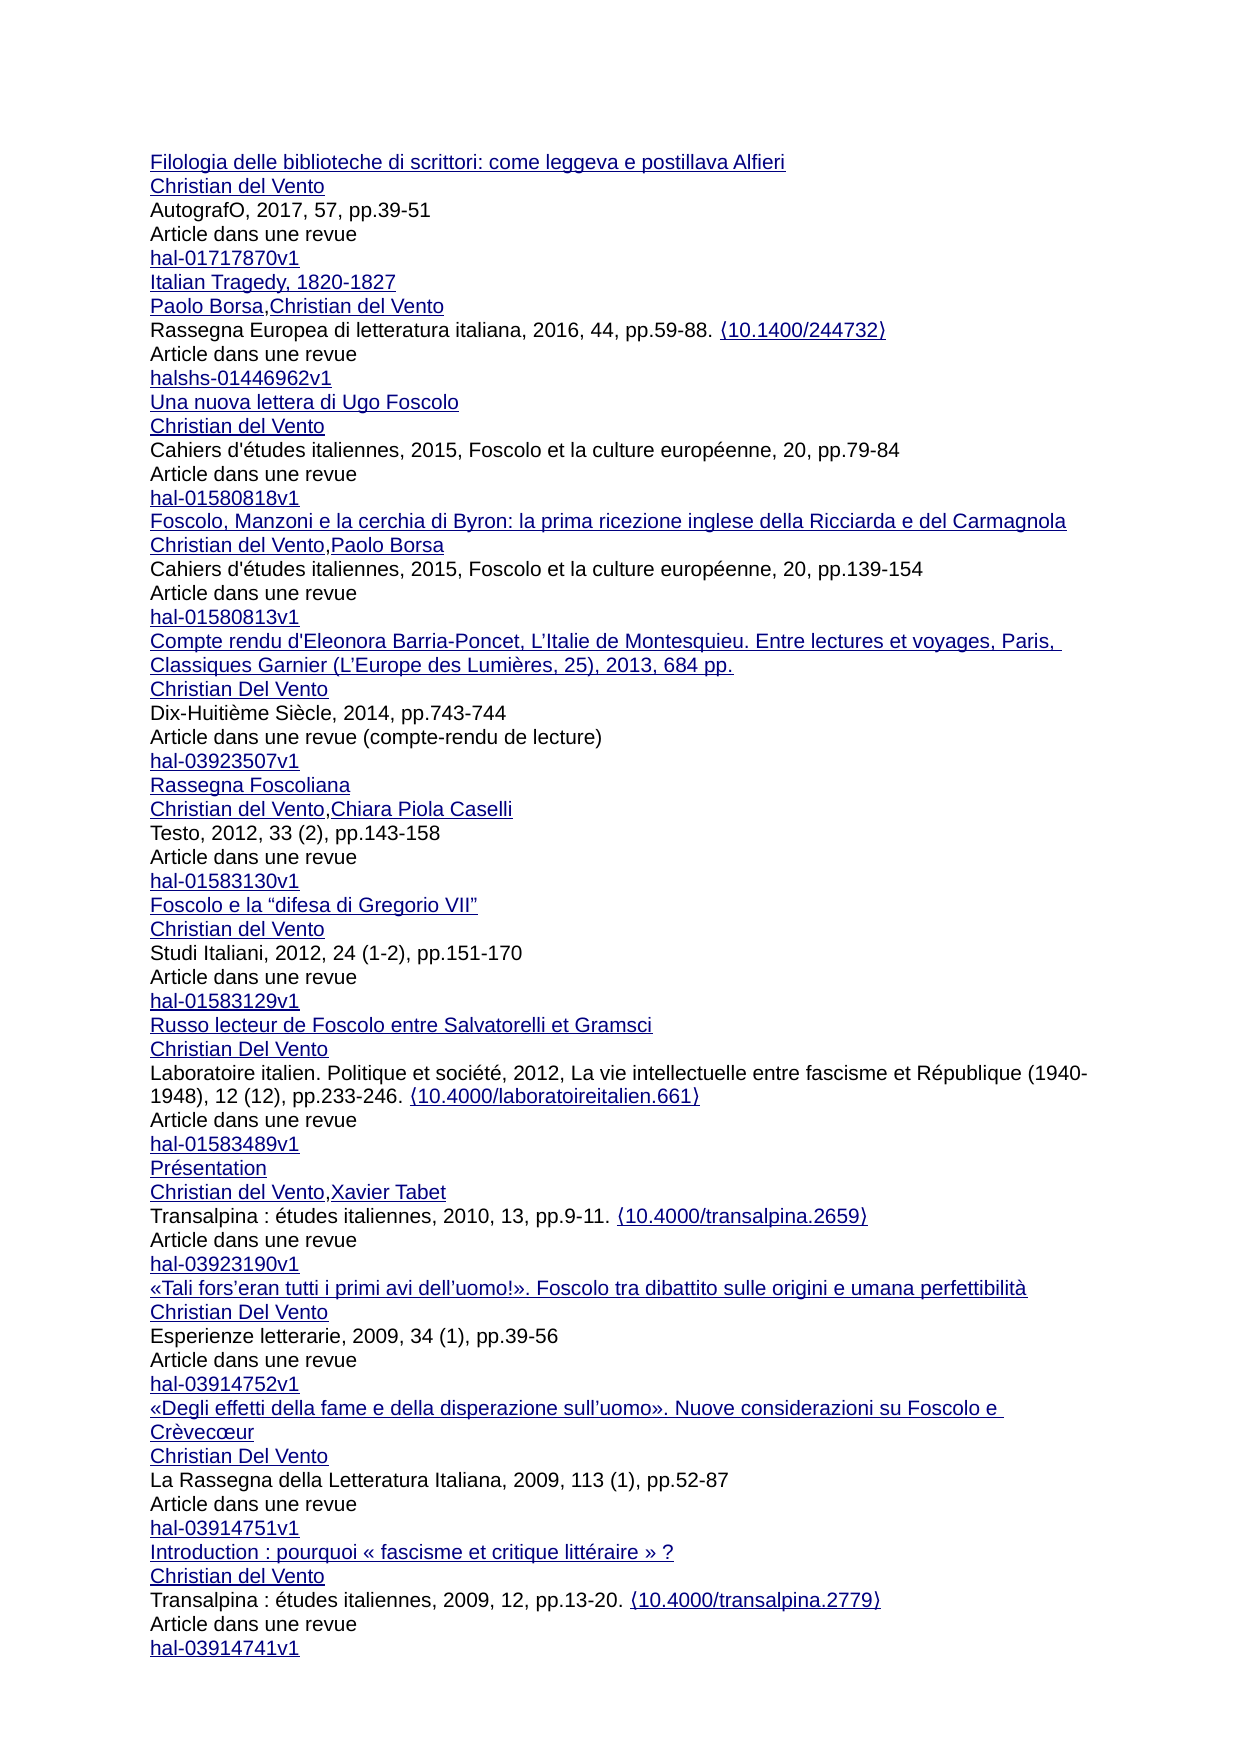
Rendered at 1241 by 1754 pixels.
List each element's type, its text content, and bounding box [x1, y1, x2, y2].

table_cell «Tali fors’eran tutti i primi avi dell’uomo!». Foscolo tra dibattito sulle origini e umana perfettibilità Christian Del Vento Esperienze letterarie, 2009, 34 (1), pp.39-56 Article dans une revue hal-03914752v1 [150, 1276, 1090, 1396]
table_cell Compte rendu d'Eleonora Barria-Poncet, L’Italie de Montesquieu. Entre lectures et voyages, Paris, Classiques Garnier (L’Europe des Lumières, 25), 2013, 684 pp. Christian Del Vento Dix-Huitième Siècle, 2014, pp.743-744 Article dans une revue (compte-rendu de lecture) hal-03923507v1 [150, 629, 1090, 773]
table_cell Italian Tragedy, 1820-1827 Paolo Borsa,Christian del Vento Rassegna Europea di letteratura italiana, 2016, 44, pp.59-88. ⟨10.1400/244732⟩ Article dans une revue halshs-01446962v1 [150, 270, 1090, 389]
table_cell Foscolo, Manzoni e la cerchia di Byron: la prima ricezione inglese della Ricciarda e del Carmagnola Christian del Vento,Paolo Borsa Cahiers d'études italiennes, 2015, Foscolo et la culture européenne, 20, pp.139-154 Article dans une revue hal-01580813v1 [150, 509, 1090, 629]
table_cell Una nuova lettera di Ugo Foscolo Christian del Vento Cahiers d'études italiennes, 2015, Foscolo et la culture européenne, 20, pp.79-84 Article dans une revue hal-01580818v1 [150, 390, 1090, 509]
table_cell «Degli effetti della fame e della disperazione sull’uomo». Nuove considerazioni su Foscolo e Crèvecœur Christian Del Vento La Rassegna della Letteratura Italiana, 2009, 113 (1), pp.52-87 Article dans une revue hal-03914751v1 [150, 1396, 1090, 1539]
table_cell Introduction : pourquoi « fascisme et critique littéraire » ? Christian del Vento Transalpina : études italiennes, 2009, 12, pp.13-20. ⟨10.4000/transalpina.2779⟩ Article dans une revue hal-03914741v1 [150, 1540, 1090, 1659]
table_cell Présentation Christian del Vento,Xavier Tabet Transalpina : études italiennes, 2010, 13, pp.9-11. ⟨10.4000/transalpina.2659⟩ Article dans une revue hal-03923190v1 [150, 1156, 1090, 1276]
table_cell Filologia delle biblioteche di scrittori: come leggeva e postillava Alfieri Christian del Vento AutografO, 2017, 57, pp.39-51 Article dans une revue hal-01717870v1 [150, 150, 1090, 270]
table_cell Rassegna Foscoliana Christian del Vento,Chiara Piola Caselli Testo, 2012, 33 (2), pp.143-158 Article dans une revue hal-01583130v1 [150, 773, 1090, 893]
table_cell Russo lecteur de Foscolo entre Salvatorelli et Gramsci Christian Del Vento Laboratoire italien. Politique et société, 2012, La vie intellectuelle entre fascisme et République (1940-1948), 12 (12), pp.233-246. ⟨10.4000/laboratoireitalien.661⟩ Article dans une revue hal-01583489v1 [150, 1013, 1090, 1156]
table_cell Foscolo e la “difesa di Gregorio VII” Christian del Vento Studi Italiani, 2012, 24 (1-2), pp.151-170 Article dans une revue hal-01583129v1 [150, 893, 1090, 1012]
